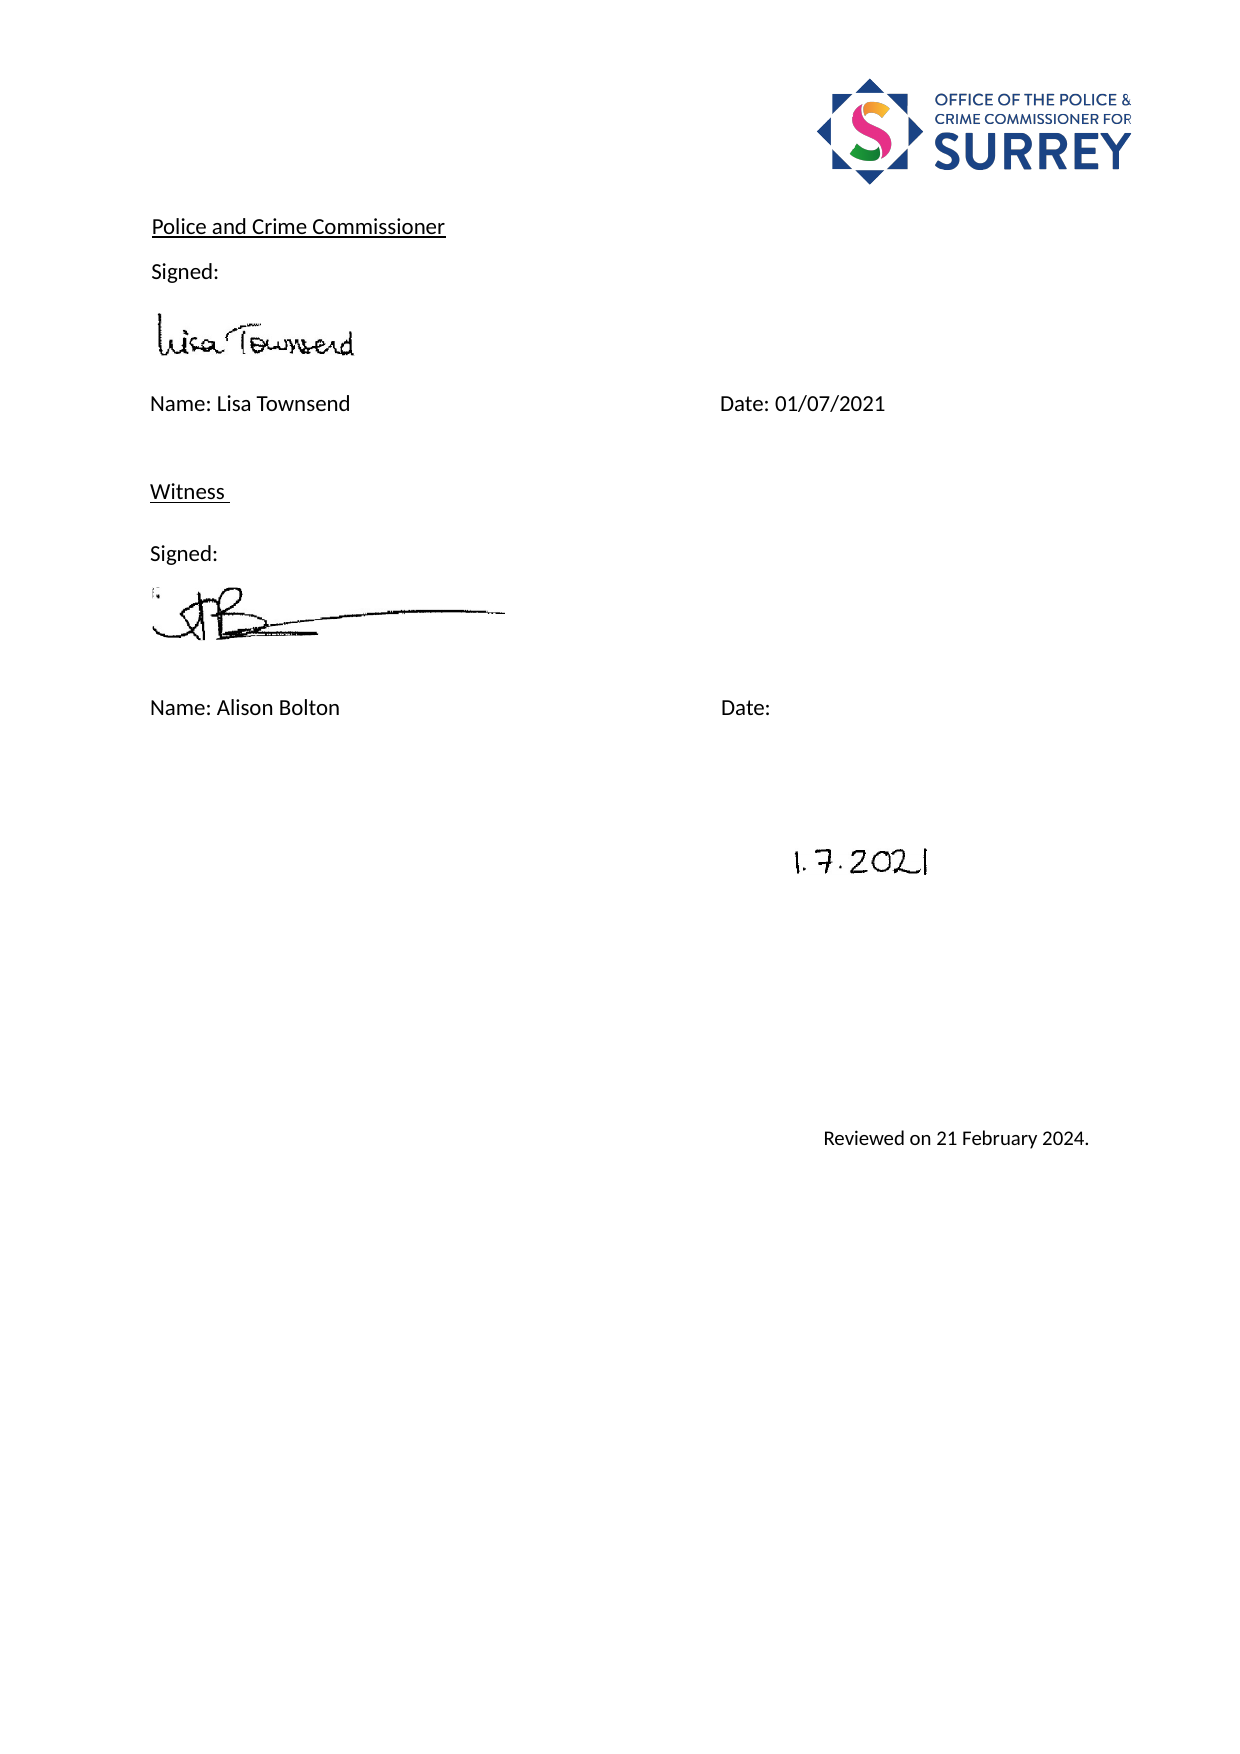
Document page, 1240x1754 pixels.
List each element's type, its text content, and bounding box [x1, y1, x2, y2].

text Name: Lisa Townsend Date: 01/07/2021 [150, 299, 1090, 417]
text Name: Alison Bolton Date: [150, 662, 1090, 721]
text Police and Crime Commissioner [152, 212, 1090, 240]
text Witness Signed: [150, 477, 1090, 598]
text Reviewed on 21 February 2024. [150, 1063, 1090, 1150]
text Signed: [151, 257, 1090, 285]
